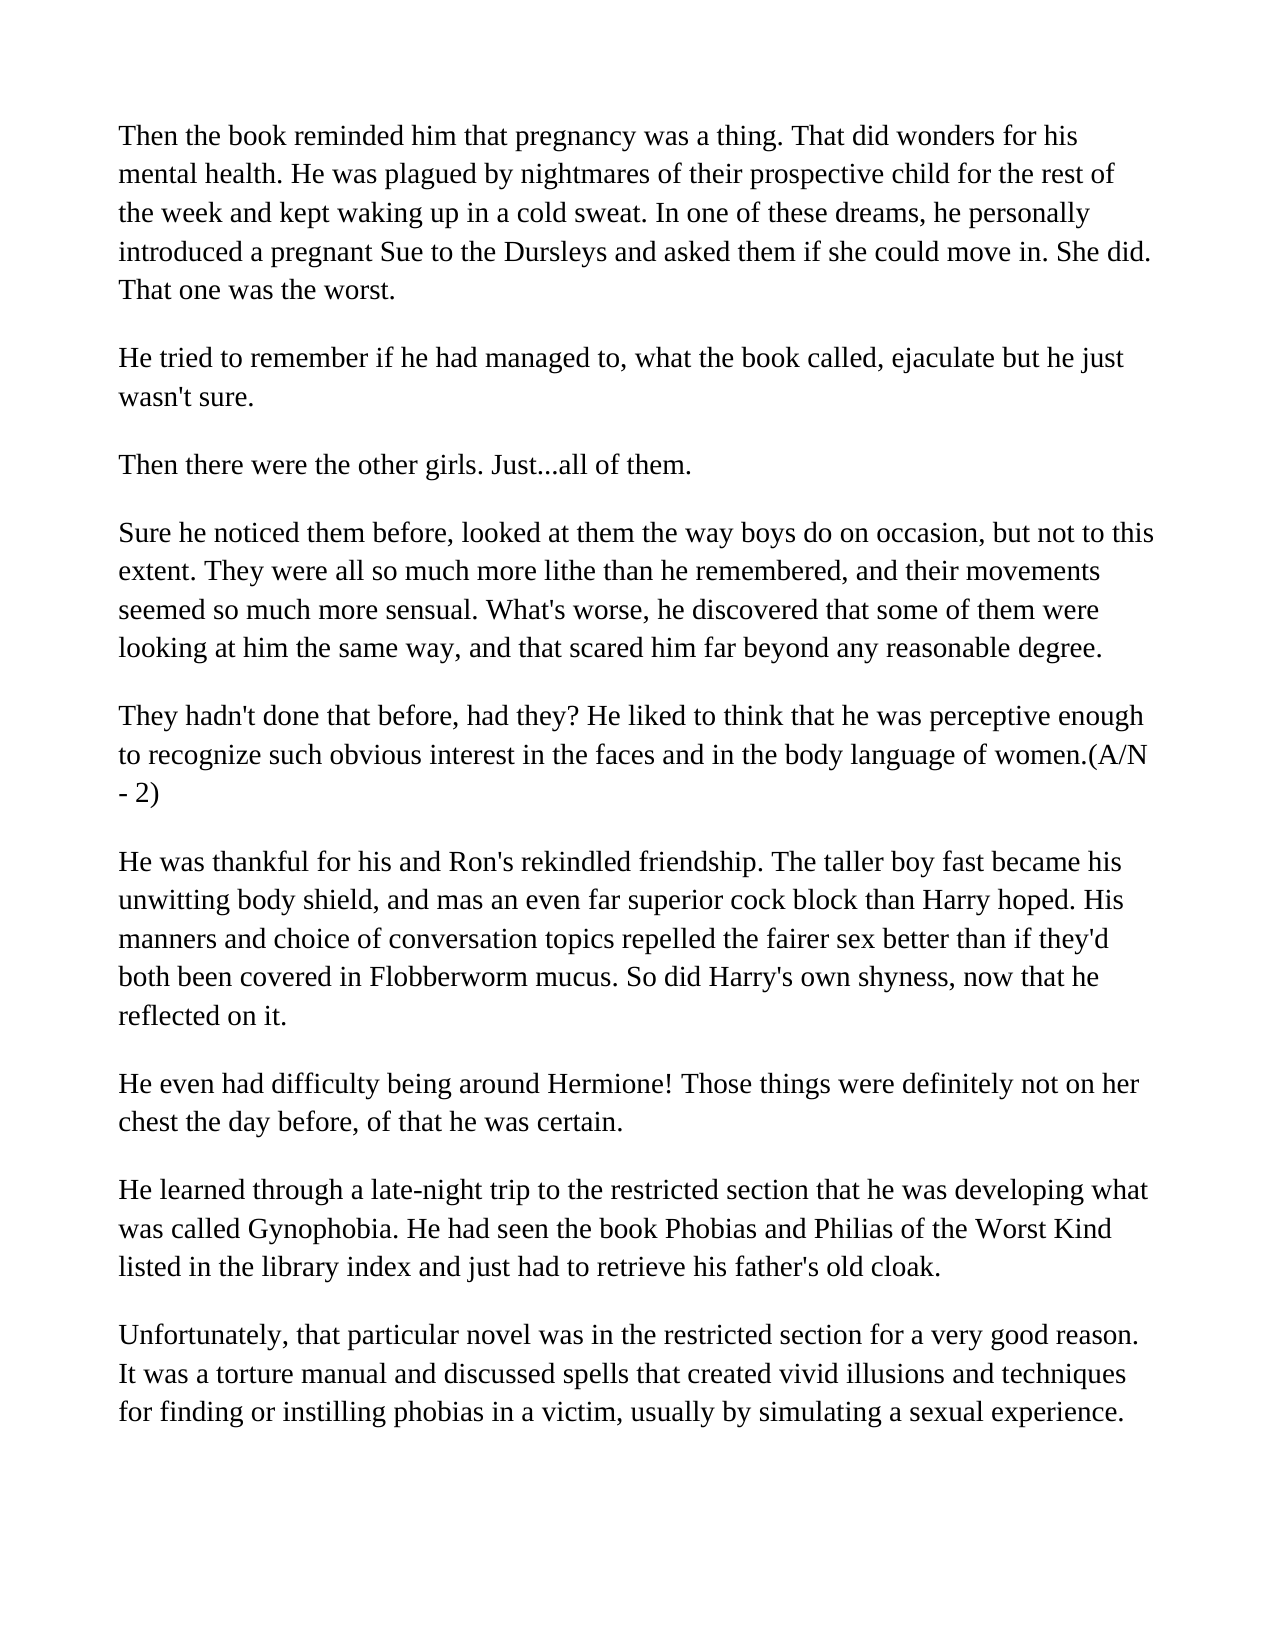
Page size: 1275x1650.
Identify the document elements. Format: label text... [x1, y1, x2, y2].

text Then the book reminded him that pregnancy was a thing. That did wonders for his mental health. He was plagued by nightmares of their prospective child for the rest of the week and kept waking up in a cold sweat. In one of these dreams, he personally introduced a pregnant Sue to the Dursleys and asked them if she could move in. She did. That one was the worst. [118, 118, 1157, 306]
text Then there were the other girls. Just...all of them. [118, 447, 1157, 480]
text He was thankful for his and Ron's rekindled friendship. The taller boy fast became his unwitting body shield, and mas an even far superior cock block than Harry hoped. His manners and choice of conversation topics repelled the fairer sex better than if they'd both been covered in Flobberworm mucus. So did Harry's own shyness, now that he reflected on it. [118, 844, 1157, 1031]
text Sure he noticed them before, looked at them the way boys do on occasion, but not to this extent. They were all so much more lithe than he remembered, and their movements seemed so much more sensual. What's worse, he discovered that some of them were looking at him the same way, and that scared him far beyond any reasonable degree. [118, 515, 1157, 664]
text Unfortunately, that particular novel was in the restricted section for a very good reason. It was a torture manual and discussed spells that created vivid illusions and techniques for finding or instilling phobias in a victim, usually by simulating a sexual experience. [118, 1317, 1157, 1428]
text They hadn't done that before, had they? He liked to think that he was perceptive enough to recognize such obvious interest in the faces and in the body language of women.(A/N - 2) [118, 698, 1157, 809]
text He tried to remember if he had managed to, what the book called, ejaculate but he just wasn't sure. [118, 340, 1157, 412]
text He even had difficulty being around Hermione! Those things were definitely not on her chest the day before, of that he was certain. [118, 1066, 1157, 1138]
text He learned through a late-night trip to the restricted section that he was developing what was called Gynophobia. He had seen the book Phobias and Philias of the Worst Kind listed in the library index and just had to retrieve his father's old cloak. [118, 1172, 1157, 1283]
